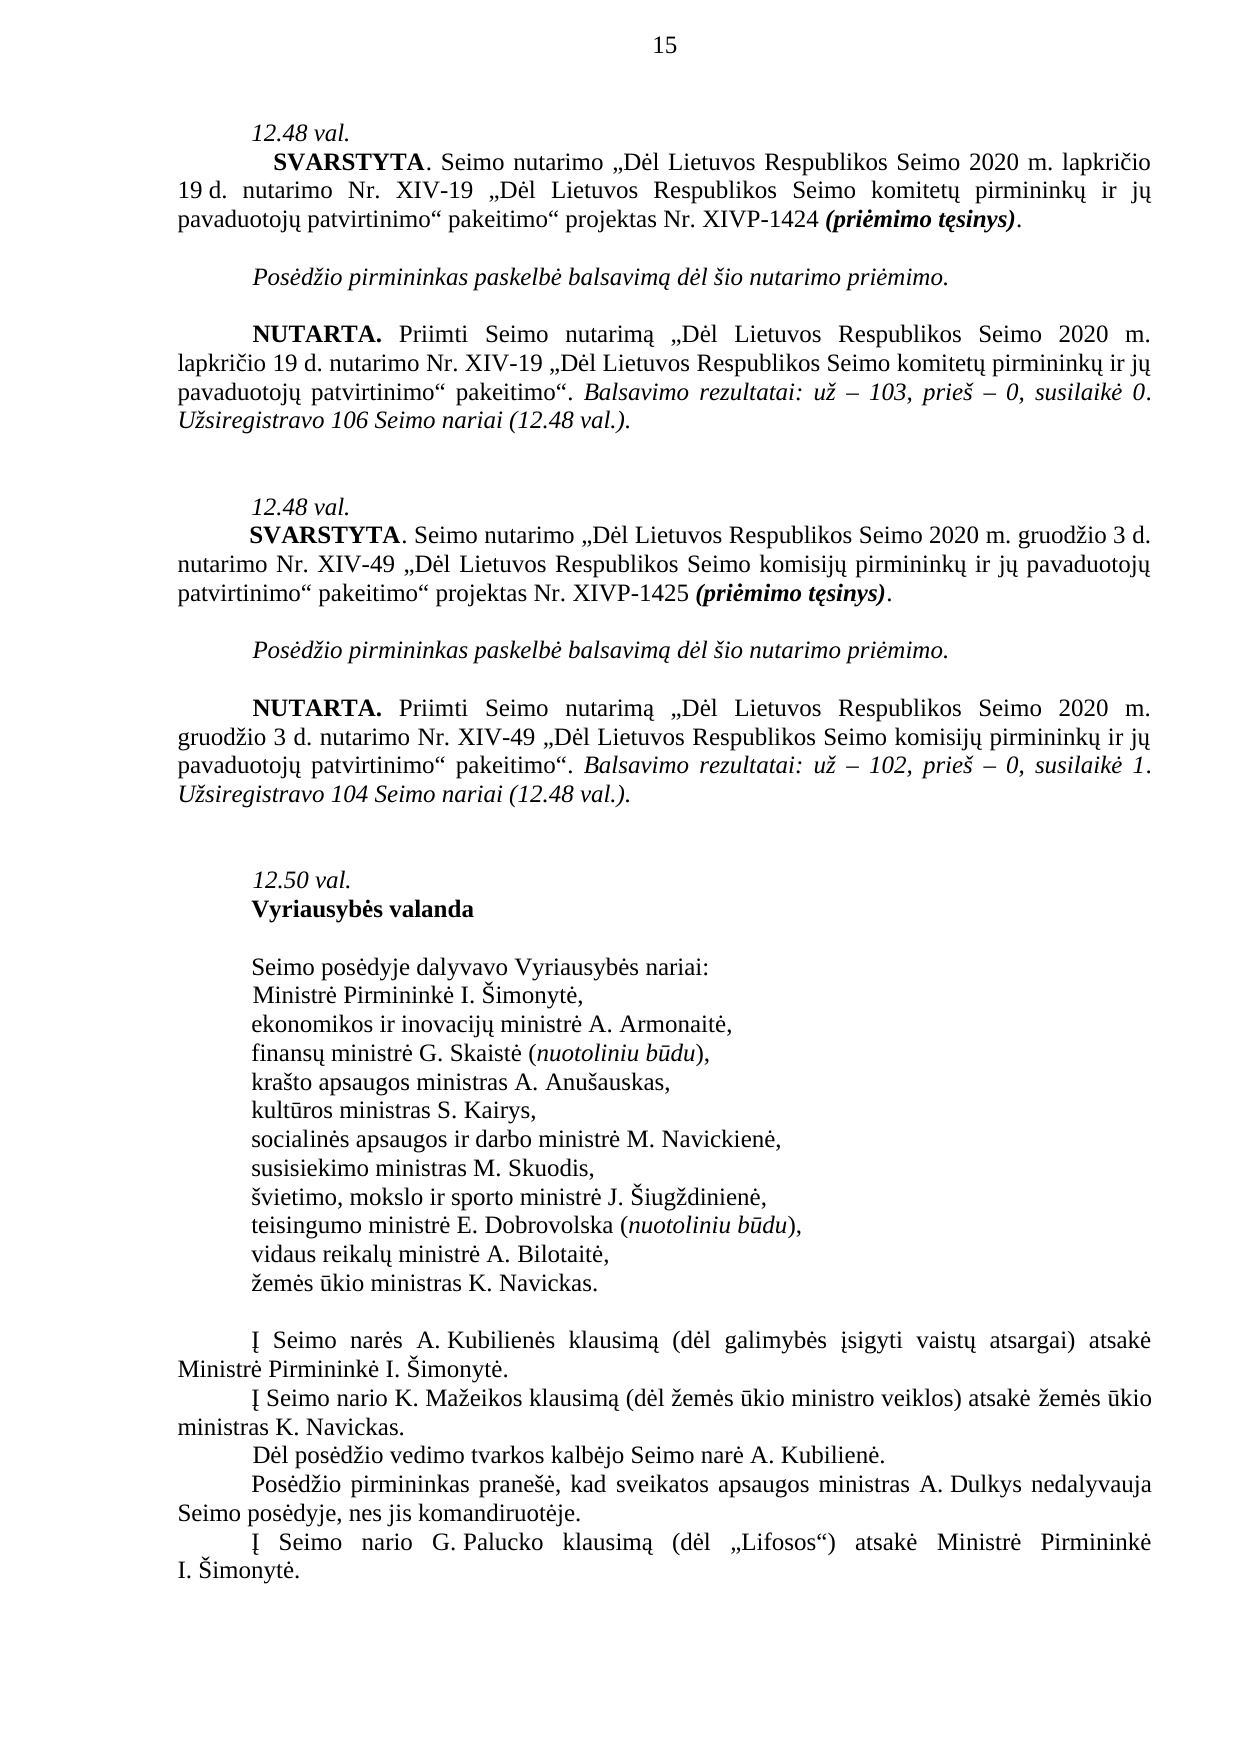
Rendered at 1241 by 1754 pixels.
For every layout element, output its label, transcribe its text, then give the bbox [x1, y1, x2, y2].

text susisiekimo ministras M. Skuodis, [177, 1153, 1152, 1182]
text Į Seimo nario G. Palucko klausimą (dėl „Lifosos“) atsakė Ministrė Pirmininkė I. Šimonytė. [177, 1527, 1152, 1584]
text krašto apsaugos ministras A. Anušauskas, [177, 1067, 1152, 1096]
text žemės ūkio ministras K. Navickas. [177, 1268, 1152, 1297]
text 12.48 val. [177, 492, 1152, 521]
text Dėl posėdžio vedimo tvarkos kalbėjo Seimo narė A. Kubilienė. [177, 1441, 1152, 1469]
text švietimo, mokslo ir sporto ministrė J. Šiugždinienė, [177, 1182, 1152, 1211]
text finansų ministrė G. Skaistė (nuotoliniu būdu), [177, 1038, 1152, 1067]
text Seimo posėdyje dalyvavo Vyriausybės nariai: [177, 952, 1152, 981]
text Ministrė Pirmininkė I. Šimonytė, [252, 981, 1152, 1009]
text NUTARTA. Priimti Seimo nutarimą „Dėl Lietuvos Respublikos Seimo 2020 m. gruodžio 3 d. nutarimo Nr. XIV-49 „Dėl Lietuvos Respublikos Seimo komisijų pirmininkų ir jų pavaduotojų patvirtinimo“ pakeitimo“. Balsavimo rezultatai: už – 102, prieš – 0, susilaikė 1. Užsiregistravo 104 Seimo nariai (12.48 val.). [177, 693, 1152, 808]
subtitle Vyriausybės valanda [177, 894, 1152, 923]
text Posėdžio pirmininkas paskelbė balsavimą dėl šio nutarimo priėmimo. [177, 636, 1152, 664]
text Posėdžio pirmininkas paskelbė balsavimą dėl šio nutarimo priėmimo. [177, 262, 1152, 291]
text Posėdžio pirmininkas pranešė, kad sveikatos apsaugos ministras A. Dulkys nedalyvauja Seimo posėdyje, nes jis komandiruotėje. [177, 1469, 1152, 1527]
text Į Seimo narės A. Kubilienės klausimą (dėl galimybės įsigyti vaistų atsargai) atsakė Ministrė Pirmininkė I. Šimonytė. [177, 1326, 1152, 1383]
text SVARSTYTA. Seimo nutarimo „Dėl Lietuvos Respublikos Seimo 2020 m. gruodžio 3 d. nutarimo Nr. XIV-49 „Dėl Lietuvos Respublikos Seimo komisijų pirmininkų ir jų pavaduotojų patvirtinimo“ pakeitimo“ projektas Nr. XIVP-1425 (priėmimo tęsinys). [177, 521, 1152, 607]
text SVARSTYTA. Seimo nutarimo „Dėl Lietuvos Respublikos Seimo 2020 m. lapkričio 19 d. nutarimo Nr. XIV-19 „Dėl Lietuvos Respublikos Seimo komitetų pirmininkų ir jų pavaduotojų patvirtinimo“ pakeitimo“ projektas Nr. XIVP-1424 (priėmimo tęsinys). [177, 147, 1152, 233]
text socialinės apsaugos ir darbo ministrė M. Navickienė, [177, 1124, 1152, 1153]
text NUTARTA. Priimti Seimo nutarimą „Dėl Lietuvos Respublikos Seimo 2020 m. lapkričio 19 d. nutarimo Nr. XIV-19 „Dėl Lietuvos Respublikos Seimo komitetų pirmininkų ir jų pavaduotojų patvirtinimo“ pakeitimo“. Balsavimo rezultatai: už – 103, prieš – 0, susilaikė 0. Užsiregistravo 106 Seimo nariai (12.48 val.). [177, 319, 1152, 434]
text kultūros ministras S. Kairys, [177, 1096, 1152, 1124]
text 12.50 val. [177, 866, 1152, 894]
text vidaus reikalų ministrė A. Bilotaitė, [177, 1239, 1152, 1268]
text ekonomikos ir inovacijų ministrė A. Armonaitė, [177, 1009, 1152, 1038]
text Į Seimo nario K. Mažeikos klausimą (dėl žemės ūkio ministro veiklos) atsakė žemės ūkio ministras K. Navickas. [177, 1383, 1152, 1441]
text 12.48 val. [177, 118, 1152, 147]
text teisingumo ministrė E. Dobrovolska (nuotoliniu būdu), [177, 1211, 1152, 1239]
